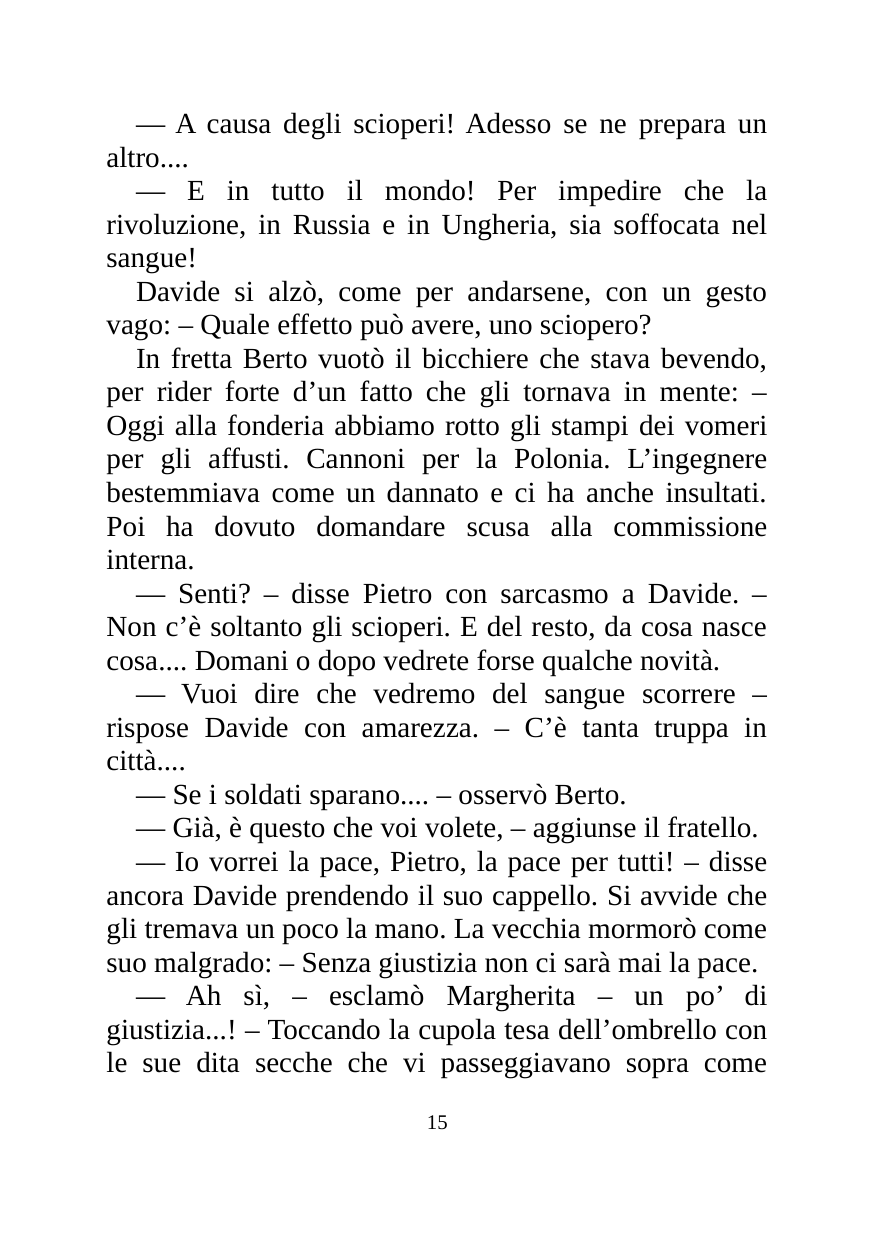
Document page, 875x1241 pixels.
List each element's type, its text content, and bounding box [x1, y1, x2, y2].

text — Già, è questo che voi volete, – aggiunse il fratello. [106, 811, 768, 844]
text Davide si alzò, come per andarsene, con un gesto vago: – Quale effetto può avere, uno sciopero? [106, 274, 768, 341]
text — Senti? – disse Pietro con sarcasmo a Davide. – Non c’è soltanto gli scioperi. E del resto, da cosa nasce cosa.... Domani o dopo vedrete forse qualche novità. [106, 576, 768, 676]
text — Se i soldati sparano.... – osservò Berto. [106, 777, 768, 811]
text In fretta Berto vuotò il bicchiere che stava bevendo, per rider forte d’un fatto che gli tornava in mente: – Oggi alla fonderia abbiamo rotto gli stampi dei vomeri per gli affusti. Cannoni per la Polonia. L’ingegnere bestemmiava come un dannato e ci ha anche insultati. Poi ha dovuto domandare scusa alla commissione interna. [106, 341, 768, 576]
text — Vuoi dire che vedremo del sangue scorrere – rispose Davide con amarezza. – C’è tanta truppa in città.... [106, 676, 768, 777]
text — A causa degli scioperi! Adesso se ne prepara un altro.... [106, 106, 768, 173]
text — Ah sì, – esclamò Margherita – un po’ di giustizia...! – Toccando la cupola tesa dell’ombrello con le sue dita secche che vi passeggiavano sopra come [106, 978, 768, 1079]
text — E in tutto il mondo! Per impedire che la rivoluzione, in Russia e in Ungheria, sia soffocata nel sangue! [106, 173, 768, 274]
text — Io vorrei la pace, Pietro, la pace per tutti! – disse ancora Davide prendendo il suo cappello. Si avvide che gli tremava un poco la mano. La vecchia mormorò come suo malgrado: – Senza giustizia non ci sarà mai la pace. [106, 844, 768, 978]
